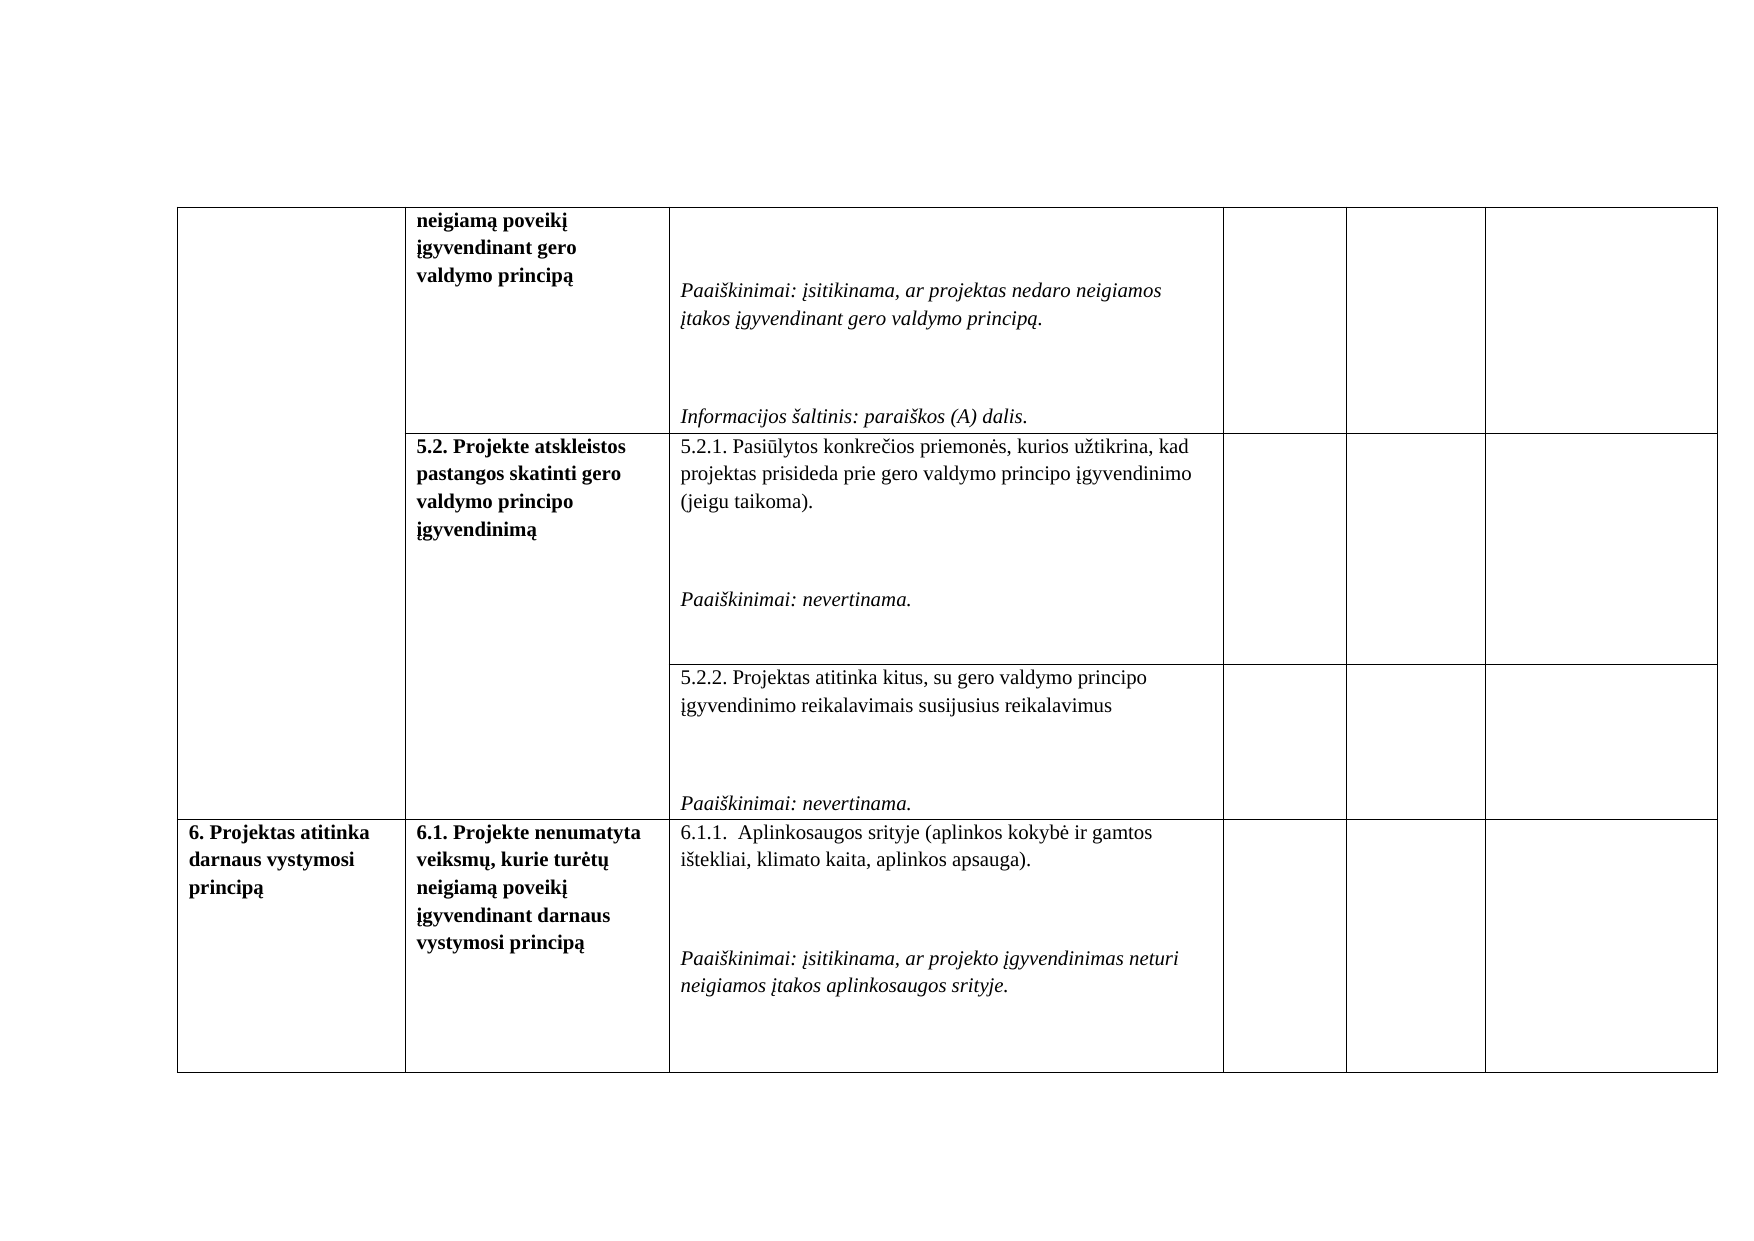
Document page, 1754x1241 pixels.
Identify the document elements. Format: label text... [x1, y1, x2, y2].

table_cell 5.2.2. Projektas atitinka kitus, su gero valdymo principo įgyvendinimo reikalavimais susijusius reikalavimus Paaiškinimai: nevertinama. [670, 665, 1223, 819]
table_cell 6.1. Projekte nenumatyta veiksmų, kurie turėtų neigiamą poveikį įgyvendinant darnaus vystymosi principą [406, 820, 669, 1072]
table_cell 5.2. Projekte atskleistos pastangos skatinti gero valdymo principo įgyvendinimą [406, 434, 669, 819]
table_cell neigiamą poveikį įgyvendinant gero valdymo principą [406, 208, 669, 433]
table_cell 6.1.1. Aplinkosaugos srityje (aplinkos kokybė ir gamtos ištekliai, klimato kaita, aplinkos apsauga). Paaiškinimai: įsitikinama, ar projekto įgyvendinimas neturi neigiamos įtakos aplinkosaugos srityje. [670, 820, 1223, 1072]
table_cell [1224, 208, 1346, 433]
table_cell [1486, 434, 1717, 664]
table_cell 5.2.1. Pasiūlytos konkrečios priemonės, kurios užtikrina, kad projektas prisideda prie gero valdymo principo įgyvendinimo (jeigu taikoma). Paaiškinimai: nevertinama. [670, 434, 1223, 664]
table_cell [1486, 820, 1717, 1072]
table_cell [1224, 665, 1346, 819]
table_cell [1224, 820, 1346, 1072]
table_cell [1224, 434, 1346, 664]
table_cell [1486, 665, 1717, 819]
table_cell [1347, 208, 1485, 433]
table_cell [1347, 665, 1485, 819]
table_cell [1347, 820, 1485, 1072]
table_cell 6. Projektas atitinka darnaus vystymosi principą [178, 820, 405, 1072]
table_cell Paaiškinimai: įsitikinama, ar projektas nedaro neigiamos įtakos įgyvendinant gero valdymo principą. Informacijos šaltinis: paraiškos (A) dalis. [670, 208, 1223, 433]
table_cell [1347, 434, 1485, 664]
table_cell [178, 208, 405, 819]
table_cell [1486, 208, 1717, 433]
